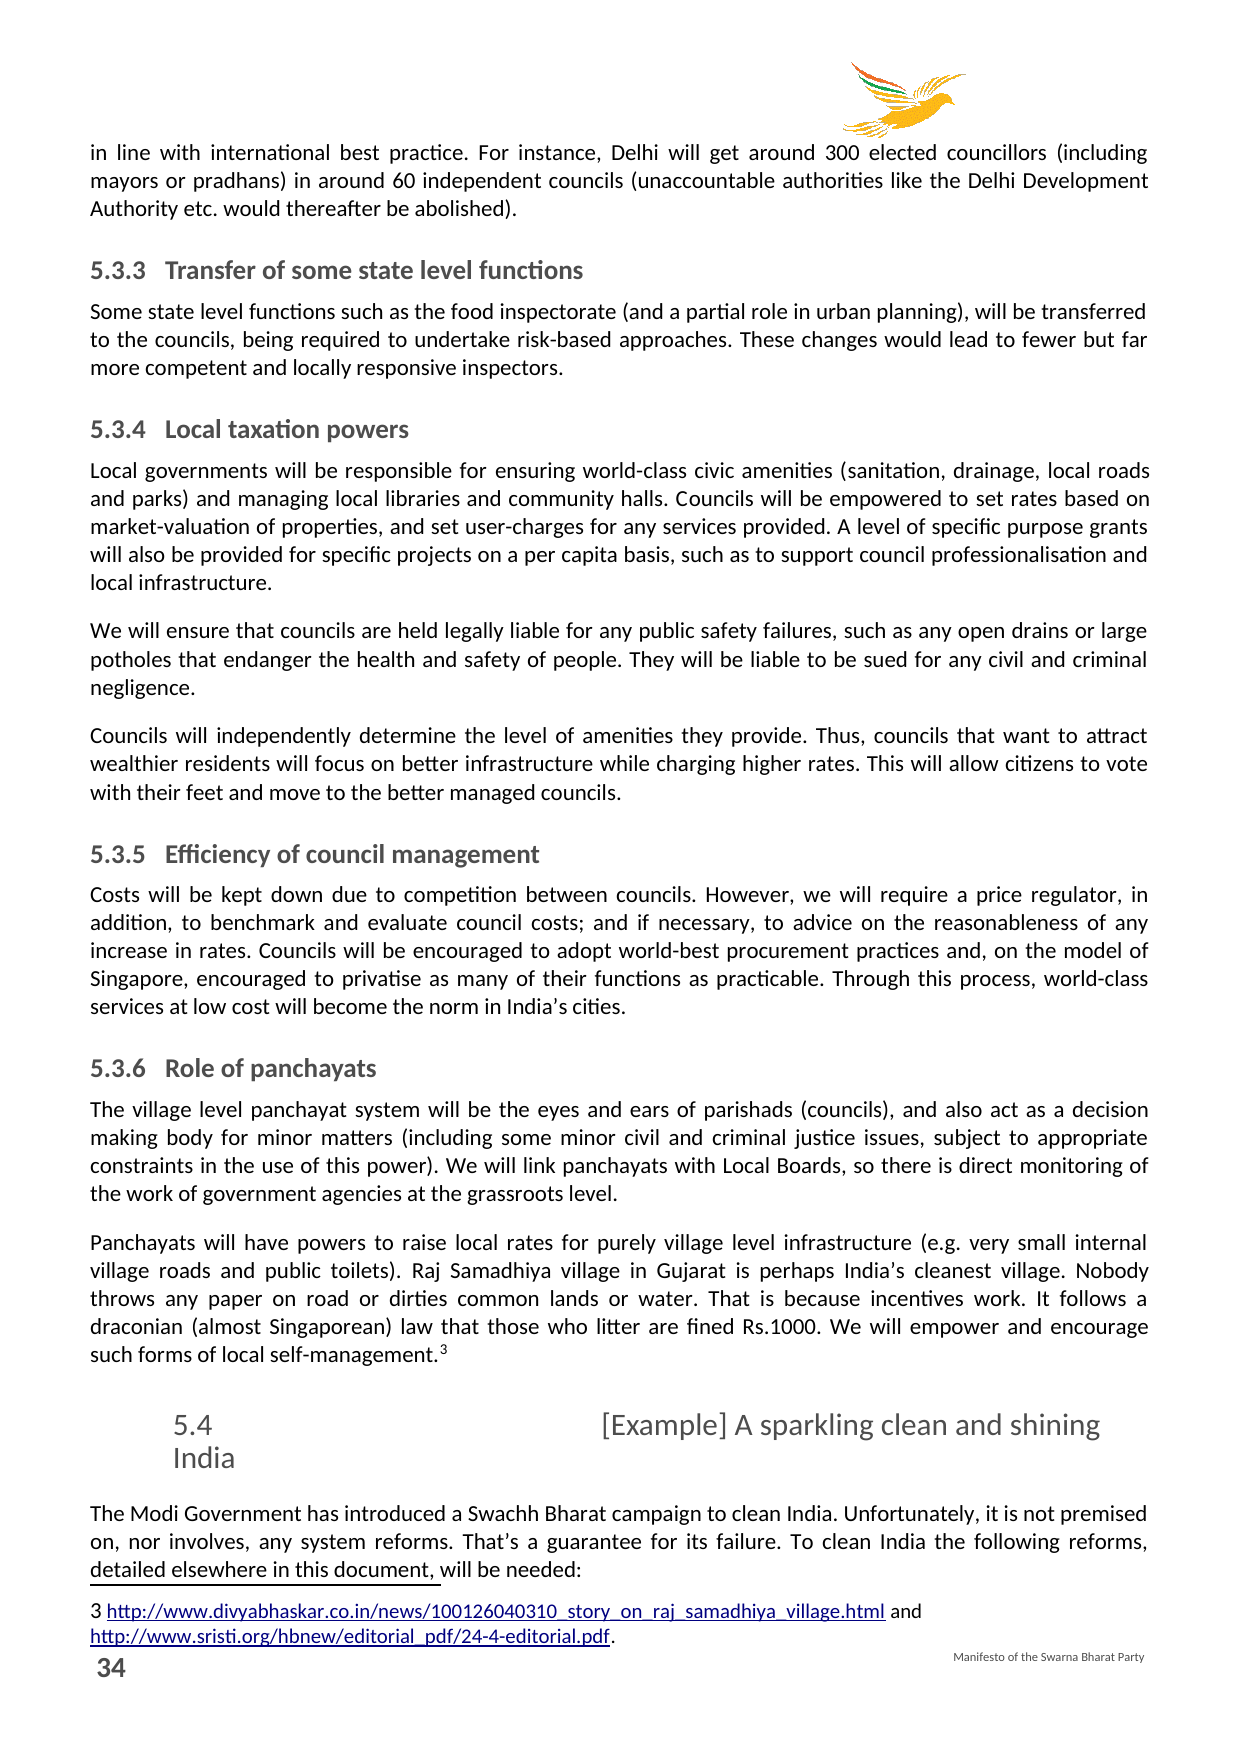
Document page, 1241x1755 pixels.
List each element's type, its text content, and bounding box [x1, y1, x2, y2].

text We will ensure that councils are held legally liable for any public safety failures, such as any open drains or large potholes that endanger the health and safety of people. They will be liable to be sued for any civil and criminal negligence. [90, 617, 1150, 701]
subtitle Efficiency of council management [90, 837, 1150, 870]
subtitle Local taxation powers [90, 412, 1150, 445]
text Local governments will be responsible for ensuring world-class civic amenities (sanitation, drainage, local roads and parks) and managing local libraries and community halls. Councils will be empowered to set rates based on market-valuation of properties, and set user-charges for any services provided. A level of specific purpose grants will also be provided for specific projects on a per capita basis, such as to support council professionalisation and local infrastructure. [90, 456, 1150, 596]
subtitle Transfer of some state level functions [90, 253, 1150, 287]
subtitle Role of panchayats [90, 1052, 1150, 1085]
subtitle [Example] A sparkling clean and shining India [173, 1408, 1150, 1476]
text The Modi Government has introduced a Swachh Bharat campaign to clean India. Unfortunately, it is not premised on, nor involves, any system reforms. That’s a guarantee for its failure. To clean India the following reforms, detailed elsewhere in this document, will be needed: [90, 1499, 1150, 1583]
text Some state level functions such as the food inspectorate (and a partial role in urban planning), will be transferred to the councils, being required to undertake risk-based approaches. These changes would lead to fewer but far more competent and locally responsive inspectors. [90, 297, 1150, 381]
text Costs will be kept down due to competition between councils. However, we will require a price regulator, in addition, to benchmark and evaluate council costs; and if necessary, to advice on the reasonableness of any increase in rates. Councils will be encouraged to adopt world-best procurement practices and, on the model of Singapore, encouraged to privatise as many of their functions as practicable. Through this process, world-class services at low cost will become the norm in India’s cities. [90, 880, 1150, 1020]
text Councils will independently determine the level of amenities they provide. Thus, councils that want to attract wealthier residents will focus on better infrastructure while charging higher rates. This will allow citizens to vote with their feet and move to the better managed councils. [90, 722, 1150, 806]
text in line with international best practice. For instance, Delhi will get around 300 elected councillors (including mayors or pradhans) in around 60 independent councils (unaccountable authorities like the Delhi Development Authority etc. would thereafter be abolished). [90, 138, 1150, 222]
text Panchayats will have powers to raise local rates for purely village level infrastructure (e.g. very small internal village roads and public toilets). Raj Samadhiya village in Gujarat is perhaps India’s cleanest village. Nobody throws any paper on road or dirties common lands or water. That is because incentives work. It follows a draconian (almost Singaporean) law that those who litter are fined Rs.1000. We will empower and encourage such forms of local self-management. [90, 1228, 1150, 1368]
text The village level panchayat system will be the eyes and ears of parishads (councils), and also act as a decision making body for minor matters (including some minor civil and criminal justice issues, subject to appropriate constraints in the use of this power). We will link panchayats with Local Boards, so there is direct monitoring of the work of government agencies at the grassroots level. [90, 1095, 1150, 1207]
text http://www.divyabhaskar.co.in/news/100126040310_story_on_raj_samadhiya_village.html and http://www.sristi.org/hbnew/editorial_pdf/24-4-editorial.pdf. [90, 1596, 1150, 1649]
